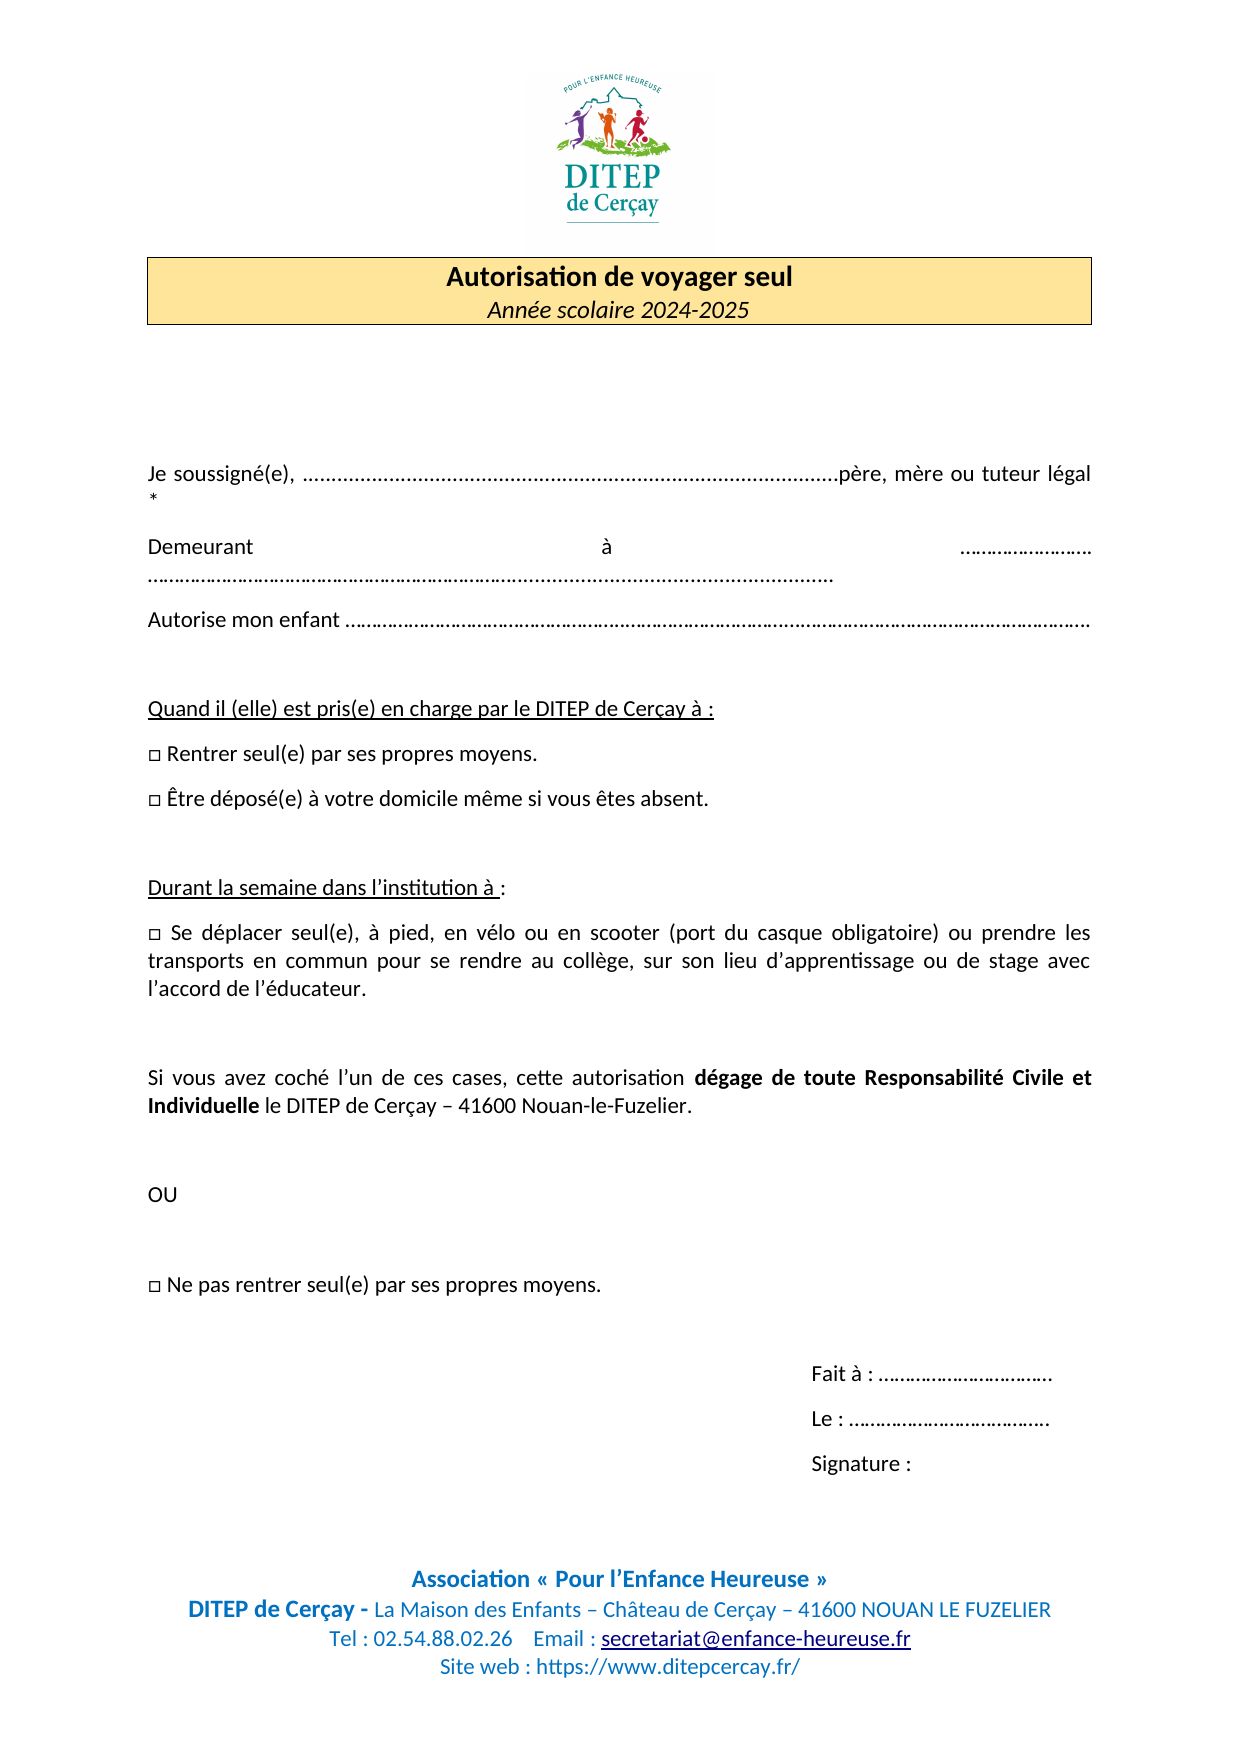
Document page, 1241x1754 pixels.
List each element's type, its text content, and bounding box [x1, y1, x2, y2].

text Le : ……………………………….. [148, 1404, 1093, 1432]
text Demeurant à …………………….……………………………………………………………........................................................ [148, 532, 1093, 588]
text Fait à : …………………………… [148, 1359, 1093, 1387]
text Signature : [148, 1449, 1093, 1477]
text OU [148, 1181, 1093, 1208]
text □ Être déposé(e) à votre domicile même si vous êtes absent. [148, 784, 1093, 812]
text Autorise mon enfant ……………………………………………..…………………………...………………………………………………. [148, 605, 1093, 633]
text Je soussigné(e), .............................................................................................père, mère ou tuteur légal * [148, 459, 1093, 516]
text □ Se déplacer seul(e), à pied, en vélo ou en scooter (port du casque obligatoire) ou prendre les transports en commun pour se rendre au collège, sur son lieu d’apprentissage ou de stage avec l’accord de l’éducateur. [148, 918, 1093, 1002]
text Si vous avez coché l’un de ces cases, cette autorisation dégage de toute Responsabilité Civile et Individuelle le DITEP de Cerçay – 41600 Nouan-le-Fuzelier. [148, 1063, 1093, 1119]
table_header Autorisation de voyager seul Année scolaire 2024-2025 [148, 258, 1091, 324]
text Quand il (elle) est pris(e) en charge par le DITEP de Cerçay à : [148, 694, 1093, 722]
text □ Rentrer seul(e) par ses propres moyens. [148, 739, 1093, 767]
text □ Ne pas rentrer seul(e) par ses propres moyens. [148, 1270, 1093, 1298]
text Durant la semaine dans l’institution à : [148, 873, 1093, 901]
